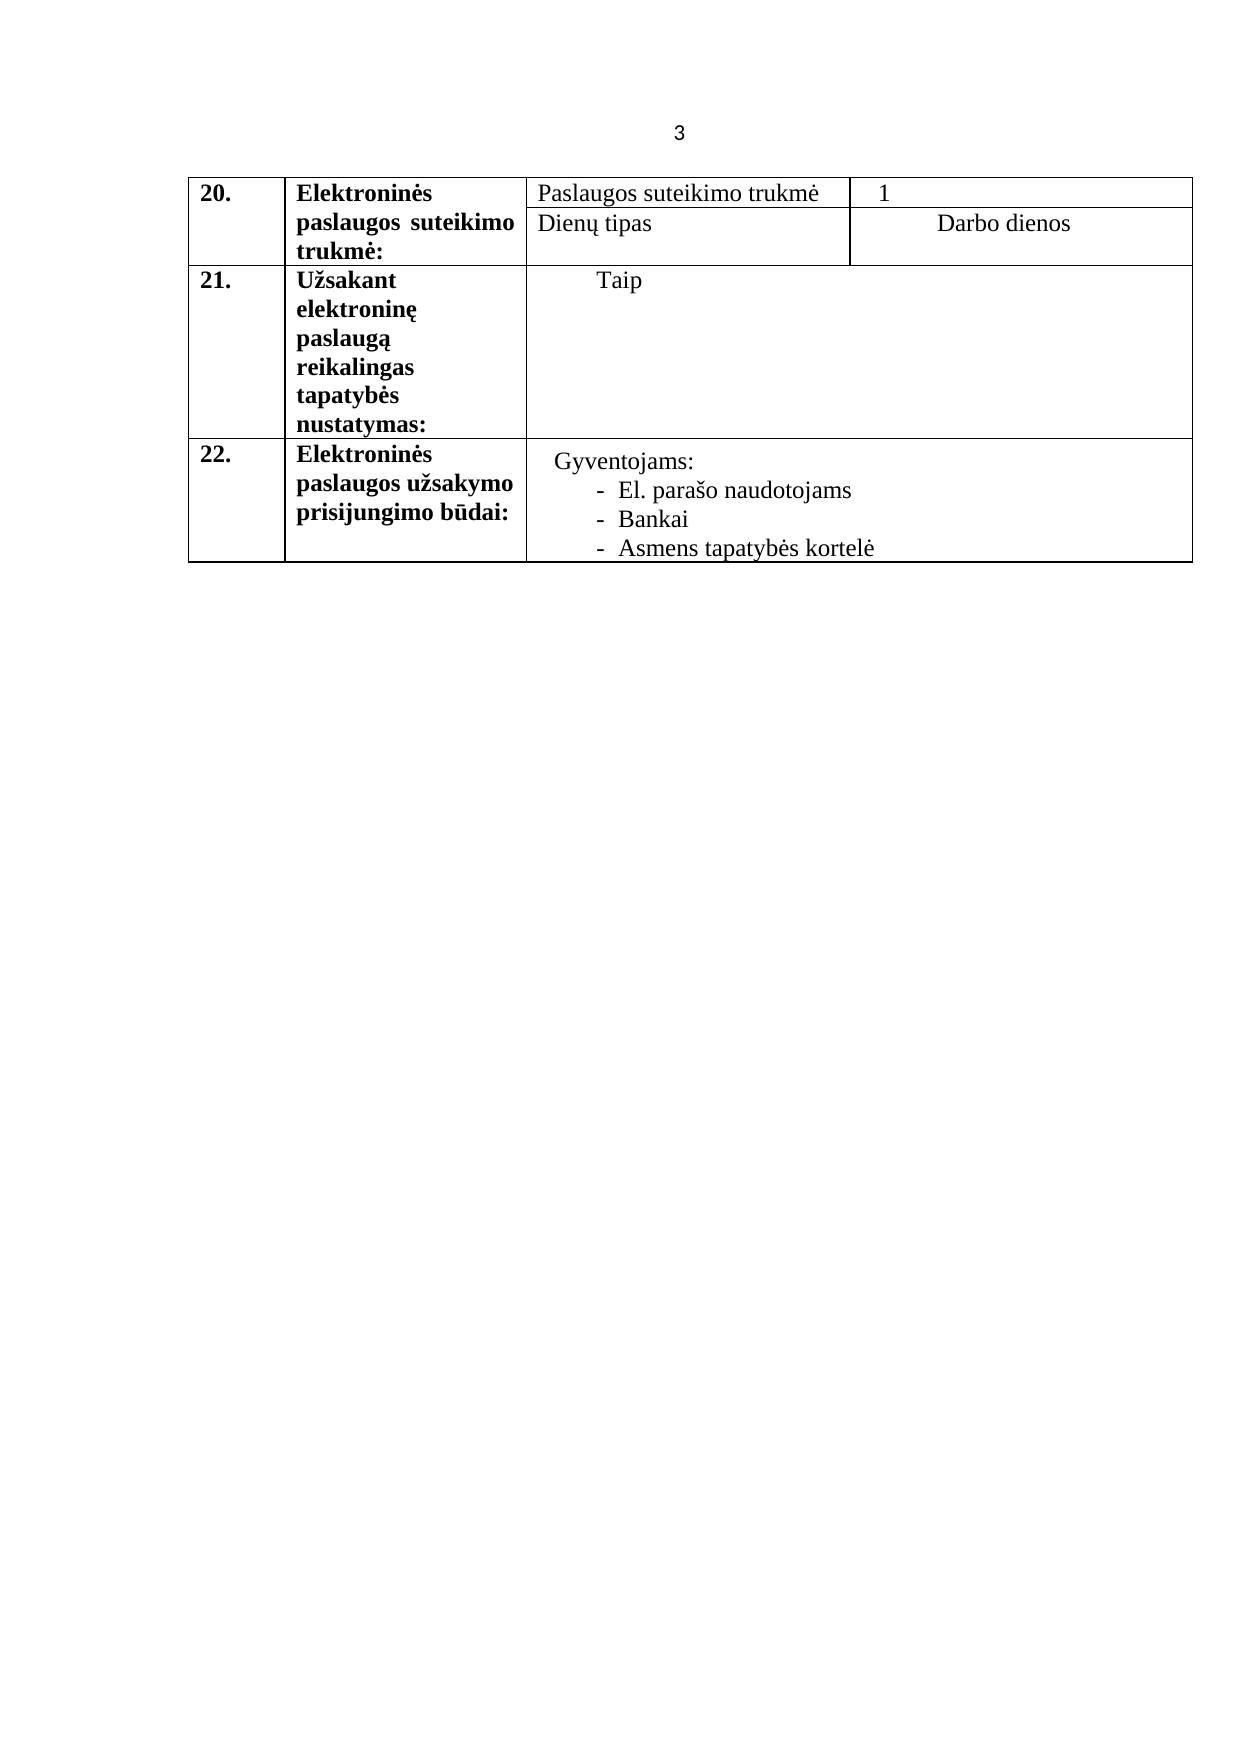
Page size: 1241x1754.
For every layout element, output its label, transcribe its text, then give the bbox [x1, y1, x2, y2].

table_cell Elektroninės paslaugos užsakymo prisijungimo būdai: [286, 439, 526, 561]
table_cell Darbo dienos [851, 208, 1192, 264]
table_cell 22. [189, 439, 284, 561]
table_cell 21. [189, 266, 284, 438]
table_cell Paslaugos suteikimo trukmė [527, 178, 849, 207]
table_cell Dienų tipas [527, 208, 849, 264]
table_cell Užsakant elektroninę paslaugą reikalingas tapatybės nustatymas: [286, 266, 526, 438]
table_cell Taip [527, 266, 1192, 438]
table_cell Gyventojams: - El. parašo naudotojams - Bankai - Asmens tapatybės kortelė [527, 439, 1192, 561]
table_cell Elektroninės paslaugos suteikimo trukmė: [286, 178, 526, 264]
table_cell 20. [189, 178, 284, 264]
table_cell 1 [851, 178, 1192, 207]
